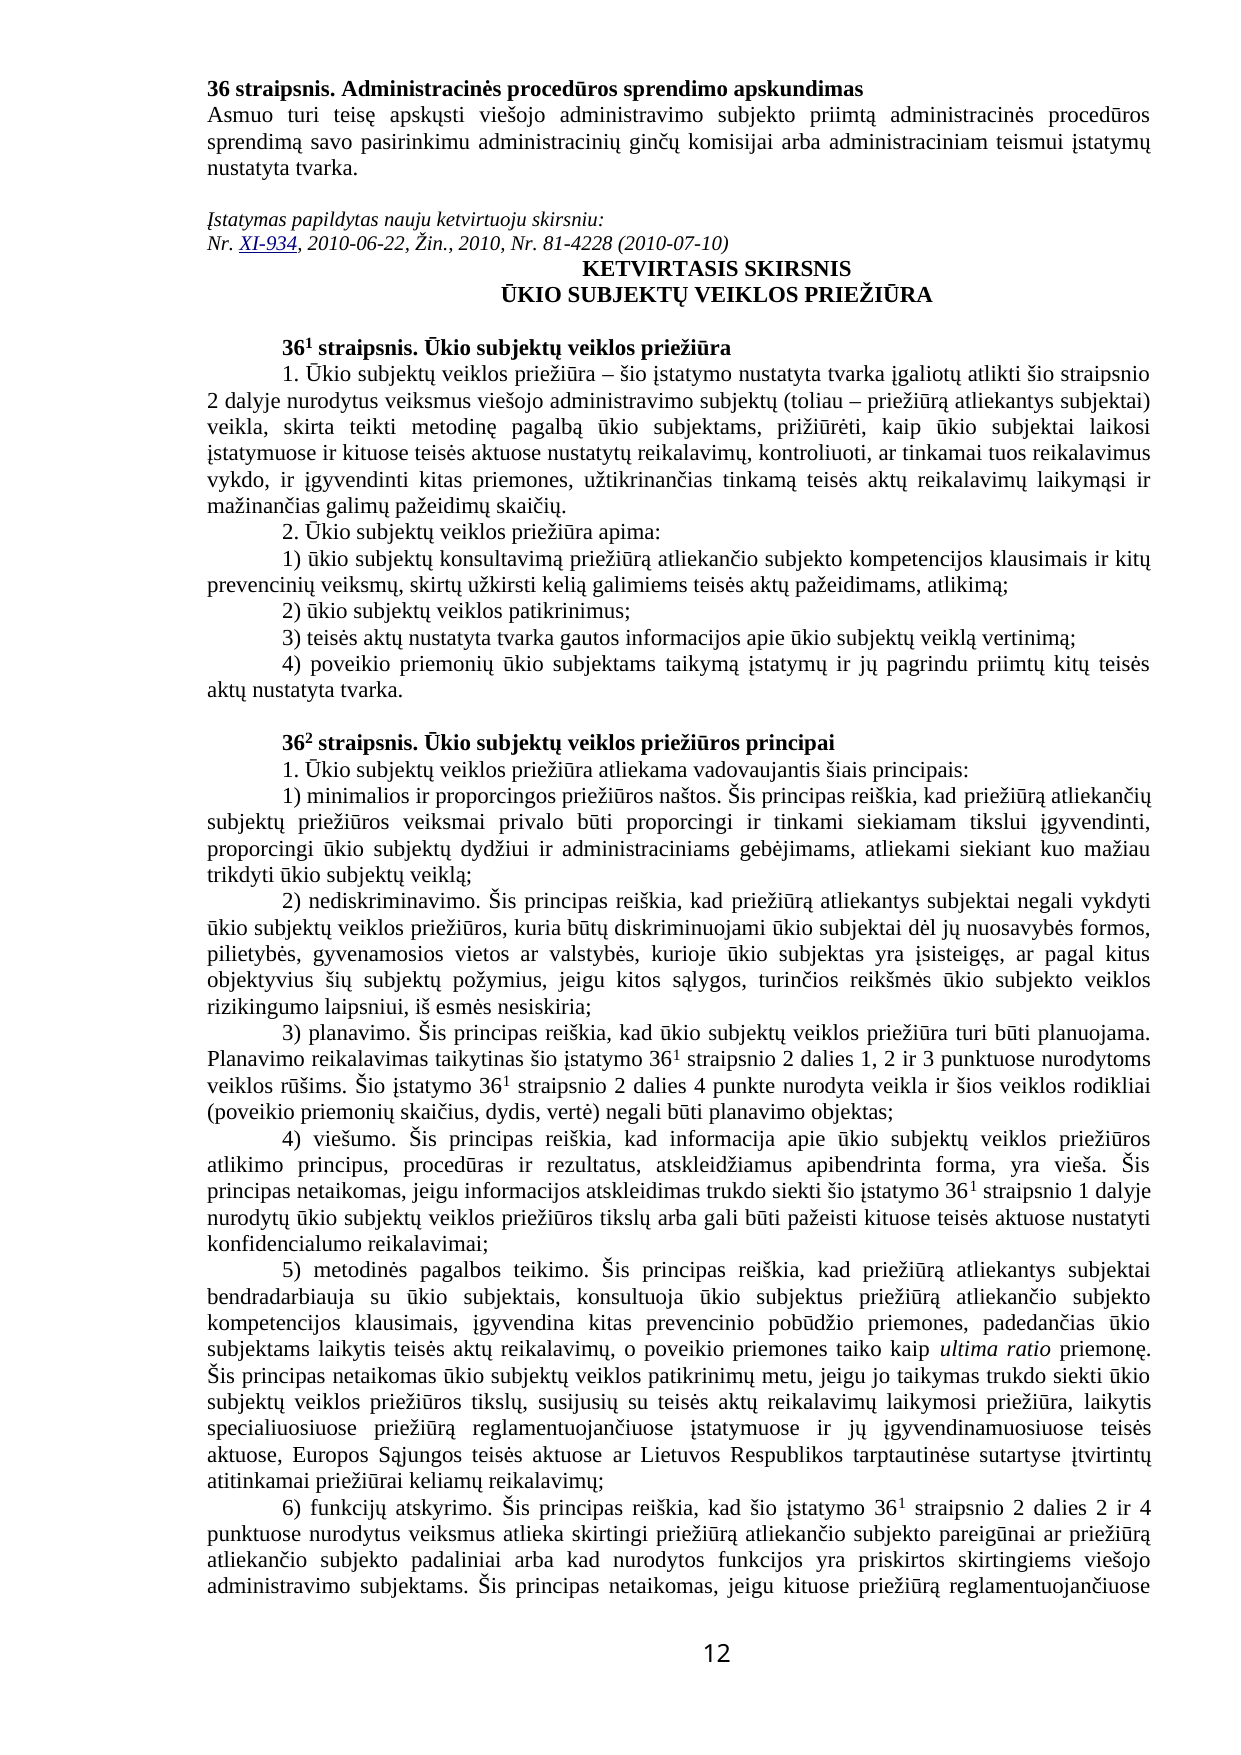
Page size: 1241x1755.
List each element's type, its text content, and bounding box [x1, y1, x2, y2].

text 3) teisės aktų nustatyta tvarka gautos informacijos apie ūkio subjektų veiklą vertinimą; [207, 624, 1152, 650]
text ŪKIO SUBJEKTŲ VEIKLOS PRIEŽIŪRA [207, 281, 1152, 308]
text Asmuo turi teisę apskųsti viešojo administravimo subjekto priimtą administracinės procedūros sprendimą savo pasirinkimu administracinių ginčų komisijai arba administraciniam teismui įstatymų nustatyta tvarka. [207, 101, 1152, 180]
text 1. Ūkio subjektų veiklos priežiūra atliekama vadovaujantis šiais principais: [207, 756, 1152, 782]
text 2) ūkio subjektų veiklos patikrinimus; [207, 597, 1152, 624]
text 362 straipsnis. Ūkio subjektų veiklos priežiūros principai [207, 729, 1152, 756]
text Nr. XI-934, 2010-06-22, Žin., 2010, Nr. 81-4228 (2010-07-10) [207, 231, 1152, 255]
text 1) minimalios ir proporcingos priežiūros naštos. Šis principas reiškia, kad priežiūrą atliekančių subjektų priežiūros veiksmai privalo būti proporcingi ir tinkami siekiamam tikslui įgyvendinti, proporcingi ūkio subjektų dydžiui ir administraciniams gebėjimams, atliekami siekiant kuo mažiau trikdyti ūkio subjektų veiklą; [207, 782, 1152, 887]
text 5) metodinės pagalbos teikimo. Šis principas reiškia, kad priežiūrą atliekantys subjektai bendradarbiauja su ūkio subjektais, konsultuoja ūkio subjektus priežiūrą atliekančio subjekto kompetencijos klausimais, įgyvendina kitas prevencinio pobūdžio priemones, padedančias ūkio subjektams laikytis teisės aktų reikalavimų, o poveikio priemones taiko kaip ultima ratio priemonę. Šis principas netaikomas ūkio subjektų veiklos patikrinimų metu, jeigu jo taikymas trukdo siekti ūkio subjektų veiklos priežiūros tikslų, susijusių su teisės aktų reikalavimų laikymosi priežiūra, laikytis specialiuosiuose priežiūrą reglamentuojančiuose įstatymuose ir jų įgyvendinamuosiuose teisės aktuose, Europos Sąjungos teisės aktuose ar Lietuvos Respublikos tarptautinėse sutartyse įtvirtintų atitinkamai priežiūrai keliamų reikalavimų; [207, 1256, 1152, 1493]
text 4) viešumo. Šis principas reiškia, kad informacija apie ūkio subjektų veiklos priežiūros atlikimo principus, procedūras ir rezultatus, atskleidžiamus apibendrinta forma, yra vieša. Šis principas netaikomas, jeigu informacijos atskleidimas trukdo siekti šio įstatymo 361 straipsnio 1 dalyje nurodytų ūkio subjektų veiklos priežiūros tikslų arba gali būti pažeisti kituose teisės aktuose nustatyti konfidencialumo reikalavimai; [207, 1124, 1152, 1256]
text 3) planavimo. Šis principas reiškia, kad ūkio subjektų veiklos priežiūra turi būti planuojama. Planavimo reikalavimas taikytinas šio įstatymo 361 straipsnio 2 dalies 1, 2 ir 3 punktuose nurodytoms veiklos rūšims. Šio įstatymo 361 straipsnio 2 dalies 4 punkte nurodyta veikla ir šios veiklos rodikliai (poveikio priemonių skaičius, dydis, vertė) negali būti planavimo objektas; [207, 1019, 1152, 1124]
text 1) ūkio subjektų konsultavimą priežiūrą atliekančio subjekto kompetencijos klausimais ir kitų prevencinių veiksmų, skirtų užkirsti kelią galimiems teisės aktų pažeidimams, atlikimą; [207, 545, 1152, 597]
text 2) nediskriminavimo. Šis principas reiškia, kad priežiūrą atliekantys subjektai negali vykdyti ūkio subjektų veiklos priežiūros, kuria būtų diskriminuojami ūkio subjektai dėl jų nuosavybės formos, pilietybės, gyvenamosios vietos ar valstybės, kurioje ūkio subjektas yra įsisteigęs, ar pagal kitus objektyvius šių subjektų požymius, jeigu kitos sąlygos, turinčios reikšmės ūkio subjekto veiklos rizikingumo laipsniui, iš esmės nesiskiria; [207, 887, 1152, 1019]
text 1. Ūkio subjektų veiklos priežiūra – šio įstatymo nustatyta tvarka įgaliotų atlikti šio straipsnio 2 dalyje nurodytus veiksmus viešojo administravimo subjektų (toliau – priežiūrą atliekantys subjektai) veikla, skirta teikti metodinę pagalbą ūkio subjektams, prižiūrėti, kaip ūkio subjektai laikosi įstatymuose ir kituose teisės aktuose nustatytų reikalavimų, kontroliuoti, ar tinkamai tuos reikalavimus vykdo, ir įgyvendinti kitas priemones, užtikrinančias tinkamą teisės aktų reikalavimų laikymąsi ir mažinančias galimų pažeidimų skaičių. [207, 360, 1152, 518]
text 361 straipsnis. Ūkio subjektų veiklos priežiūra [207, 334, 1152, 360]
text KETVIRTASIS SKIRSNIS [207, 255, 1152, 281]
text 36 straipsnis. Administracinės procedūros sprendimo apskundimas [207, 75, 1152, 101]
text 4) poveikio priemonių ūkio subjektams taikymą įstatymų ir jų pagrindu priimtų kitų teisės aktų nustatyta tvarka. [207, 650, 1152, 703]
text Įstatymas papildytas nauju ketvirtuoju skirsniu: [207, 207, 1152, 231]
text 6) funkcijų atskyrimo. Šis principas reiškia, kad šio įstatymo 361 straipsnio 2 dalies 2 ir 4 punktuose nurodytus veiksmus atlieka skirtingi priežiūrą atliekančio subjekto pareigūnai ar priežiūrą atliekančio subjekto padaliniai arba kad nurodytos funkcijos yra priskirtos skirtingiems viešojo administravimo subjektams. Šis principas netaikomas, jeigu kituose priežiūrą reglamentuojančiuose [207, 1493, 1152, 1599]
text 2. Ūkio subjektų veiklos priežiūra apima: [207, 518, 1152, 545]
